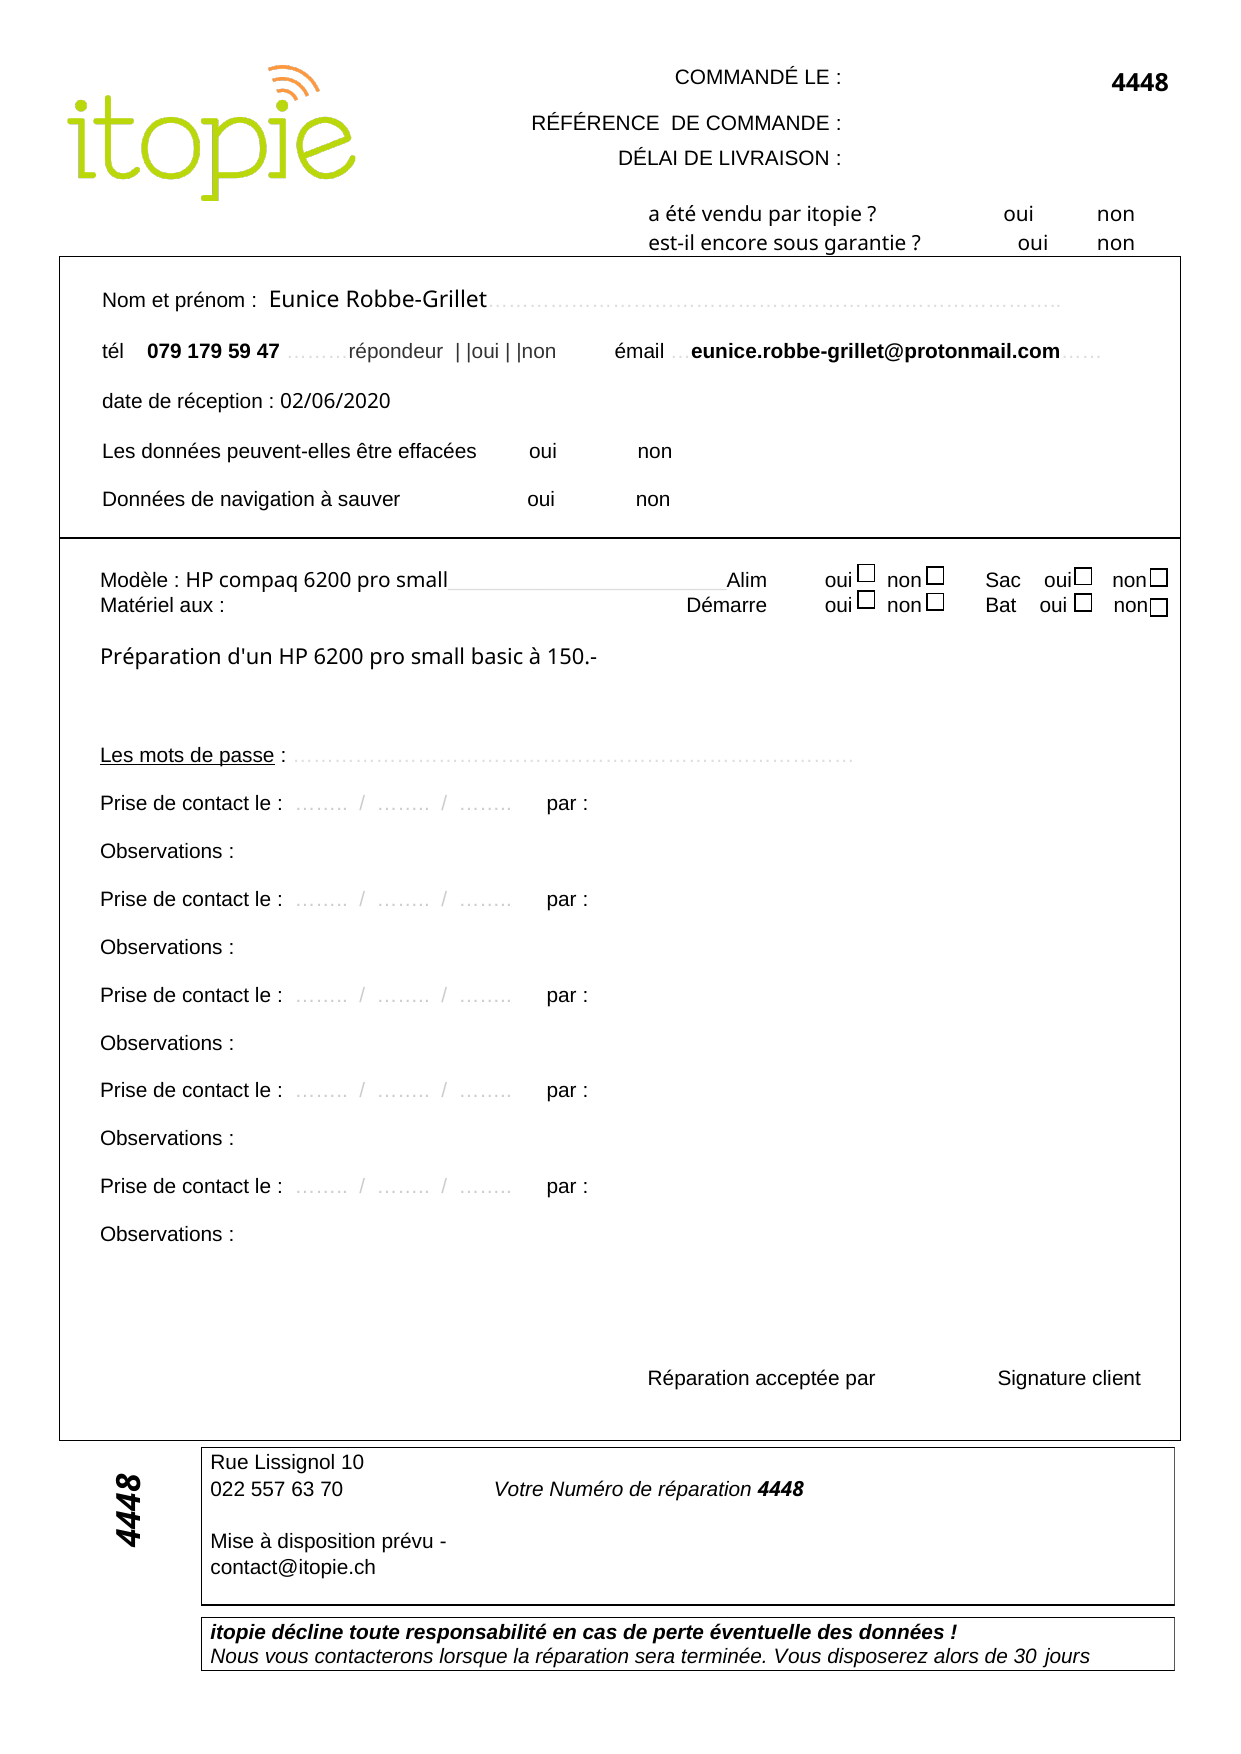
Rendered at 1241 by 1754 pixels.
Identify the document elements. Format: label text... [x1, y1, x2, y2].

table_cell DÉLAI DE LIVRAISON : [490, 140, 847, 175]
table_cell [847, 105, 1180, 140]
text date de réception : 02/06/2020 [60, 383, 1180, 415]
text tél 079 179 59 47 ………répondeur | |oui | |non émail …eunice.robbe-grillet@protonmail.com…… [60, 335, 1180, 362]
text Matériel aux : Démarre oui non Bat oui non [60, 590, 1180, 617]
table_header COMMANDÉ LE : [490, 59, 847, 104]
text Observations : [60, 836, 1180, 863]
text Données de navigation à sauver oui non [60, 484, 1180, 511]
text Réparation acceptée par Signature client [60, 1363, 1180, 1390]
text Observations : [60, 1219, 1180, 1246]
text Modèle : HP compaq 6200 pro small Alim oui non Sac oui non [879, 562, 925, 590]
table_header Rue Lissignol 10 022 557 63 70 Votre Numéro de réparation 4448 Mise à disposition prévu - contact@itopie.ch [195, 1441, 1180, 1611]
text Observations : [60, 1123, 1180, 1150]
text Modèle : HP compaq 6200 pro small Alim oui non Sac oui non [948, 562, 1180, 590]
text Prise de contact le : …….. / …….. / …….. par : [60, 1171, 1180, 1198]
text Les mots de passe : ……………………………………………………………………… [60, 740, 1180, 767]
text Préparation d'un HP 6200 pro small basic à 150.- [60, 638, 1180, 671]
text a été vendu par itopie ? oui non [59, 199, 1181, 228]
text Observations : [60, 1027, 1180, 1054]
text est-il encore sous garantie ? oui non [59, 228, 1181, 256]
text Prise de contact le : …….. / …….. / …….. par : [60, 979, 1180, 1006]
text Les données peuvent-elles être effacées oui non [60, 436, 1180, 463]
text Prise de contact le : …….. / …….. / …….. par : [60, 788, 1180, 815]
picture [67, 65, 356, 201]
table_header 4448 [59, 1441, 195, 1677]
text Nom et prénom : Eunice Robbe-Grillet……………………………………………………………………….. [60, 280, 1180, 314]
text Modèle : HP compaq 6200 pro small Alim oui non Sac oui non [60, 562, 856, 590]
table_cell itopie décline toute responsabilité en cas de perte éventuelle des données ! Nous vous contacterons lorsque la réparation sera terminée. Vous disposerez alors de 30 jours [195, 1611, 1180, 1677]
text Prise de contact le : …….. / …….. / …….. par : [60, 1075, 1180, 1102]
table_cell RÉFÉRENCE DE COMMANDE : [490, 105, 847, 140]
text Observations : [60, 931, 1180, 958]
table_cell [847, 140, 1180, 175]
table_header 4448 [847, 59, 1180, 104]
text Prise de contact le : …….. / …….. / …….. par : [60, 883, 1180, 911]
